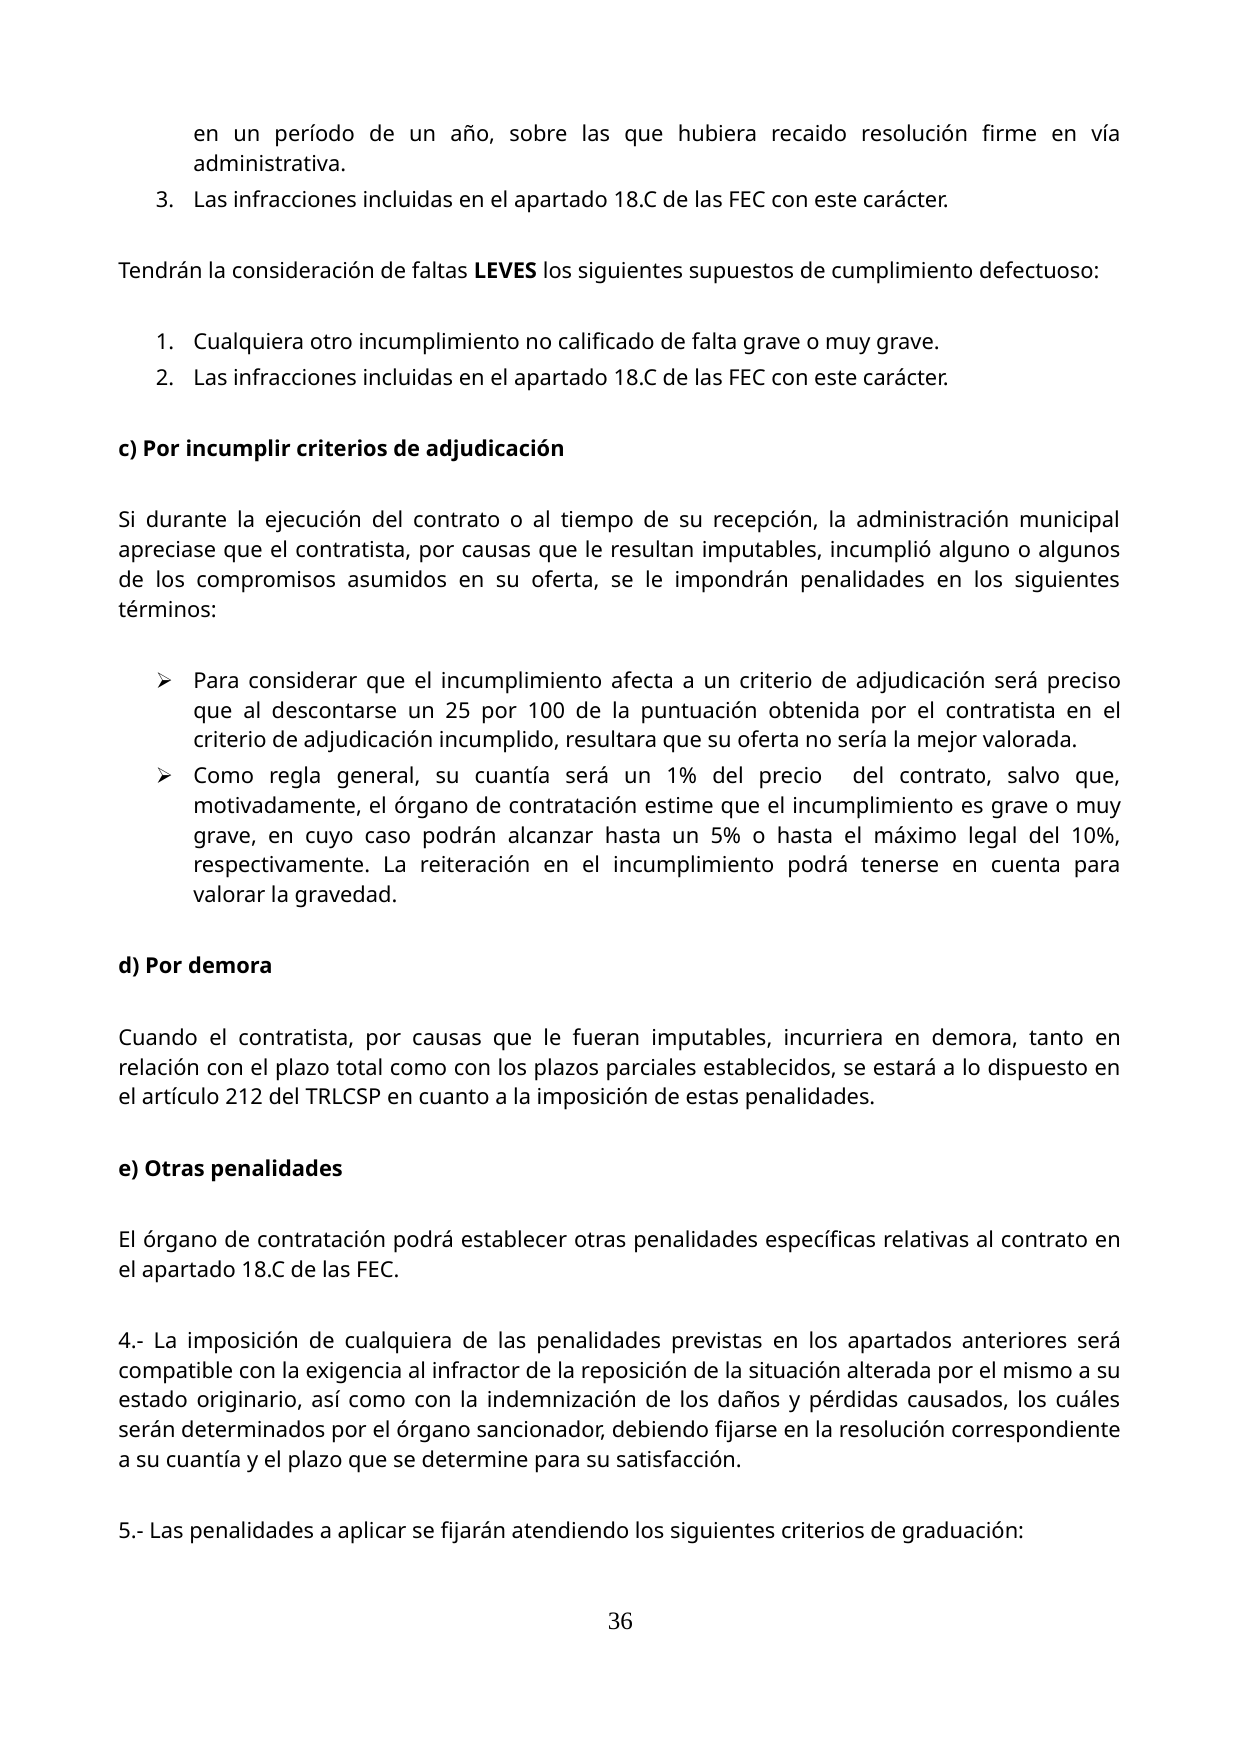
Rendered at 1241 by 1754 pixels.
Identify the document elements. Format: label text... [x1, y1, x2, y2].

list Las infracciones incluidas en el apartado 18.C de las FEC con este carácter. [156, 362, 1122, 391]
text c) Por incumplir criterios de adjudicación [118, 433, 1122, 463]
list Para considerar que el incumplimiento afecta a un criterio de adjudicación será preciso que al descontarse un 25 por 100 de la puntuación obtenida por el contratista en el criterio de adjudicación incumplido, resultara que su oferta no sería la mejor valorada. [156, 665, 1122, 754]
list en un período de un año, sobre las que hubiera recaido resolución firme en vía administrativa. [156, 118, 1122, 178]
text e) Otras penalidades [118, 1152, 1122, 1182]
text Cuando el contratista, por causas que le fueran imputables, incurriera en demora, tanto en relación con el plazo total como con los plazos parciales establecidos, se estará a lo dispuesto en el artículo 212 del TRLCSP en cuanto a la imposición de estas penalidades. [118, 1022, 1122, 1111]
text 5.- Las penalidades a aplicar se fijarán atendiendo los siguientes criterios de graduación: [118, 1515, 1122, 1545]
text Tendrán la consideración de faltas LEVES los siguientes supuestos de cumplimiento defectuoso: [118, 255, 1122, 284]
list Como regla general, su cuantía será un 1% del precio del contrato, salvo que, motivadamente, el órgano de contratación estime que el incumplimiento es grave o muy grave, en cuyo caso podrán alcanzar hasta un 5% o hasta el máximo legal del 10%, respectivamente. La reiteración en el incumplimiento podrá tenerse en cuenta para valorar la gravedad. [156, 760, 1122, 909]
text Si durante la ejecución del contrato o al tiempo de su recepción, la administración municipal apreciase que el contratista, por causas que le resultan imputables, incumplió alguno o algunos de los compromisos asumidos en su oferta, se le impondrán penalidades en los siguientes términos: [118, 504, 1122, 623]
text 4.- La imposición de cualquiera de las penalidades previstas en los apartados anteriores será compatible con la exigencia al infractor de la reposición de la situación alterada por el mismo a su estado originario, así como con la indemnización de los daños y pérdidas causados, los cuáles serán determinados por el órgano sancionador, debiendo fijarse en la resolución correspondiente a su cuantía y el plazo que se determine para su satisfacción. [118, 1325, 1122, 1474]
text d) Por demora [118, 950, 1122, 980]
list Las infracciones incluidas en el apartado 18.C de las FEC con este carácter. [156, 183, 1122, 213]
text El órgano de contratación podrá establecer otras penalidades específicas relativas al contrato en el apartado 18.C de las FEC. [118, 1224, 1122, 1283]
list Cualquiera otro incumplimiento no calificado de falta grave o muy grave. [156, 326, 1122, 356]
